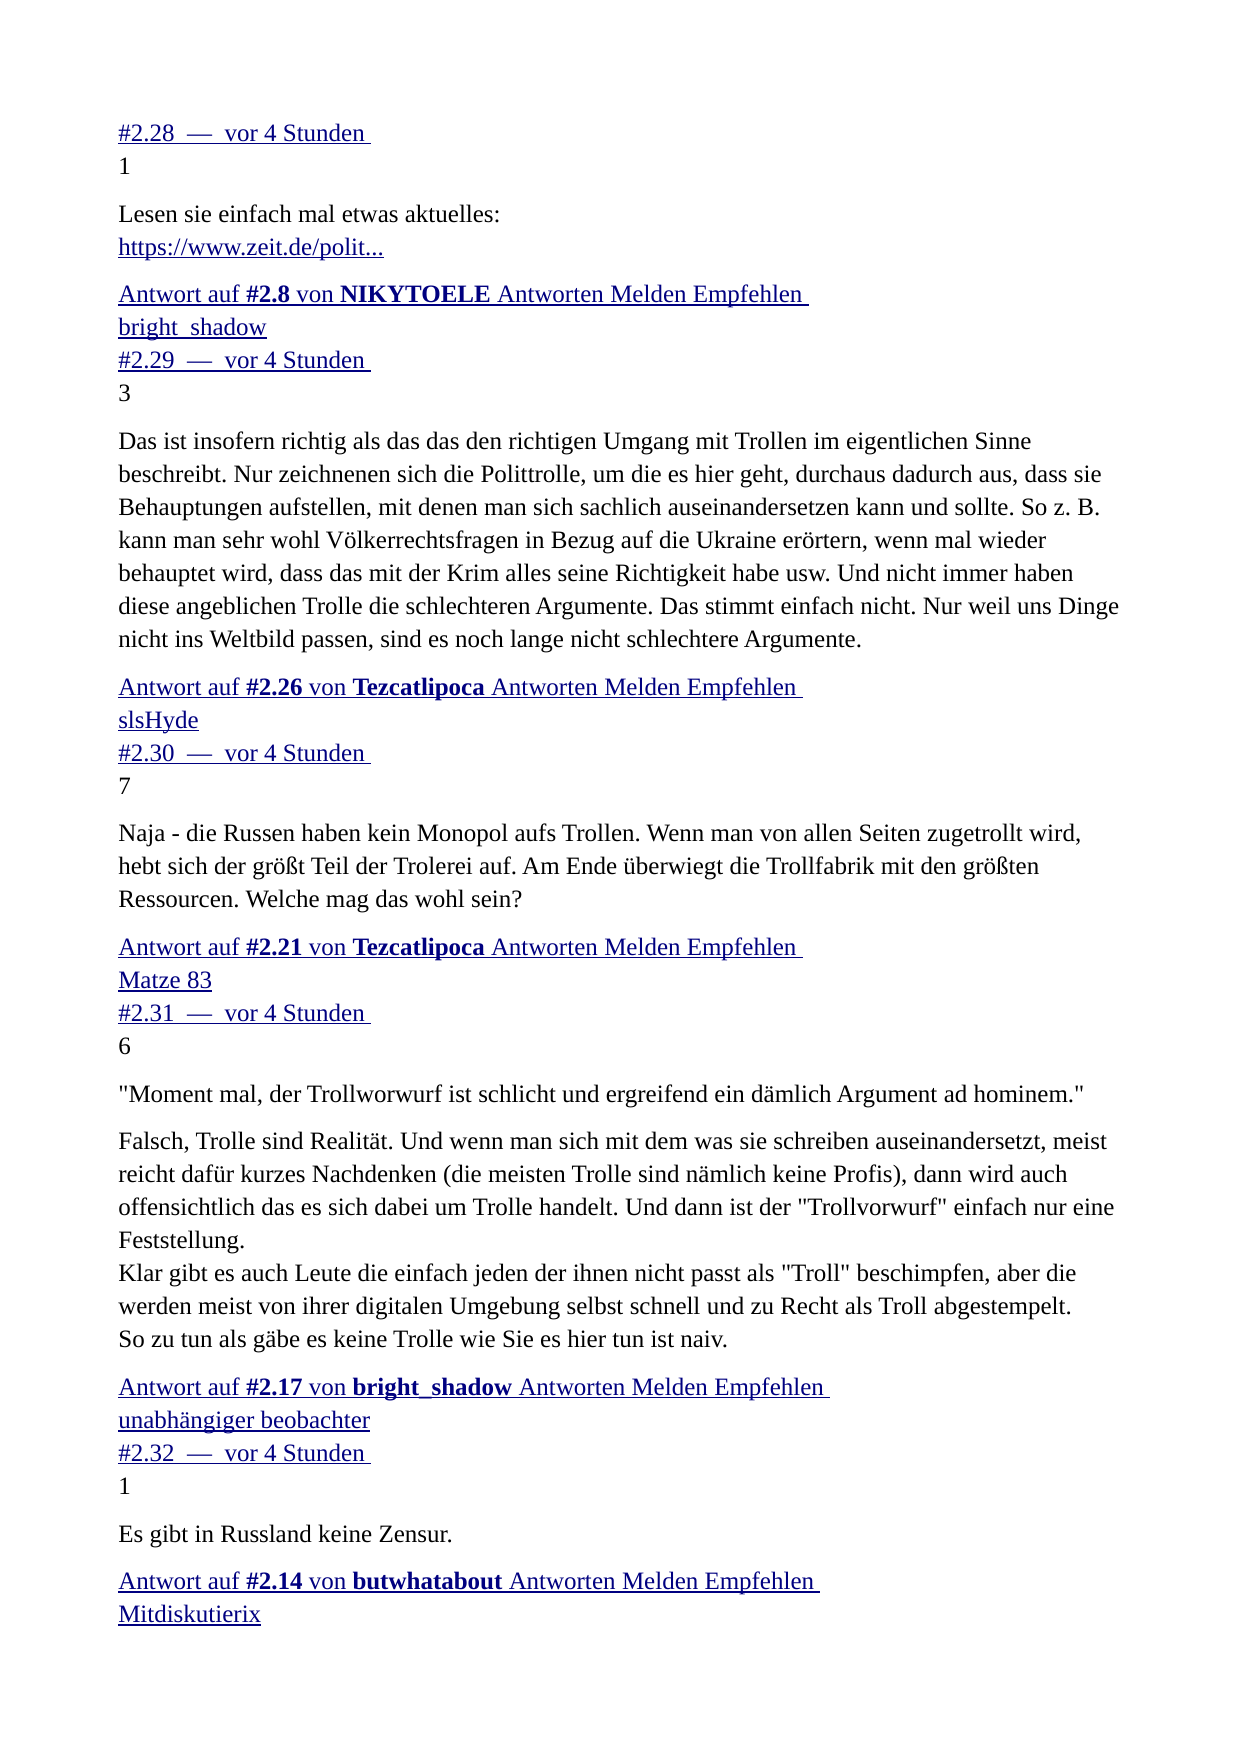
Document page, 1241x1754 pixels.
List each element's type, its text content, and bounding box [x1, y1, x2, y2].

text 1 [118, 1471, 1122, 1500]
text 1 [118, 151, 1122, 180]
text Mitdiskutierix [118, 1599, 1122, 1628]
text #2.30 — vor 4 Stunden [118, 738, 1122, 767]
text Naja - die Russen haben kein Monopol aufs Trollen. Wenn man von allen Seiten zugetrollt wird, hebt sich der größt Teil der Trolerei auf. Am Ende überwiegt die Trollfabrik mit den größten Ressourcen. Welche mag das wohl sein? [118, 818, 1122, 913]
text Falsch, Trolle sind Realität. Und wenn man sich mit dem was sie schreiben auseinandersetzt, meist reicht dafür kurzes Nachdenken (die meisten Trolle sind nämlich keine Profis), dann wird auch offensichtlich das es sich dabei um Trolle handelt. Und dann ist der "Trollvorwurf" einfach nur eine Feststellung. Klar gibt es auch Leute die einfach jeden der ihnen nicht passt als "Troll" beschimpfen, aber die werden meist von ihrer digitalen Umgebung selbst schnell und zu Recht als Troll abgestempelt. So zu tun als gäbe es keine Trolle wie Sie es hier tun ist naiv. [118, 1126, 1122, 1353]
text unabhängiger beobachter [118, 1405, 1122, 1434]
text "Moment mal, der Trollworwurf ist schlicht und ergreifend ein dämlich Argument ad hominem." [118, 1079, 1122, 1107]
text Lesen sie einfach mal etwas aktuelles: https://www.zeit.de/polit... [118, 199, 1122, 261]
text #2.31 — vor 4 Stunden [118, 998, 1122, 1027]
text Antwort auf #2.21 von Tezcatlipoca Antworten Melden Empfehlen [118, 932, 1122, 961]
text Matze 83 [118, 965, 1122, 994]
text #2.32 — vor 4 Stunden [118, 1438, 1122, 1467]
text Antwort auf #2.14 von butwhatabout Antworten Melden Empfehlen [118, 1566, 1122, 1595]
text bright_shadow [118, 312, 1122, 341]
text #2.28 — vor 4 Stunden [118, 118, 1122, 147]
text 7 [118, 771, 1122, 799]
text 3 [118, 378, 1122, 407]
text Antwort auf #2.17 von bright_shadow Antworten Melden Empfehlen [118, 1372, 1122, 1401]
text Antwort auf #2.8 von NIKYTOELE Antworten Melden Empfehlen [118, 279, 1122, 308]
text 6 [118, 1031, 1122, 1060]
text slsHyde [118, 705, 1122, 733]
text Antwort auf #2.26 von Tezcatlipoca Antworten Melden Empfehlen [118, 672, 1122, 701]
text #2.29 — vor 4 Stunden [118, 345, 1122, 374]
text Es gibt in Russland keine Zensur. [118, 1519, 1122, 1547]
text Das ist insofern richtig als das das den richtigen Umgang mit Trollen im eigentlichen Sinne beschreibt. Nur zeichnenen sich die Polittrolle, um die es hier geht, durchaus dadurch aus, dass sie Behauptungen aufstellen, mit denen man sich sachlich auseinandersetzen kann und sollte. So z. B. kann man sehr wohl Völkerrechtsfragen in Bezug auf die Ukraine erörtern, wenn mal wieder behauptet wird, dass das mit der Krim alles seine Richtigkeit habe usw. Und nicht immer haben diese angeblichen Trolle die schlechteren Argumente. Das stimmt einfach nicht. Nur weil uns Dinge nicht ins Weltbild passen, sind es noch lange nicht schlechtere Argumente. [118, 426, 1122, 653]
